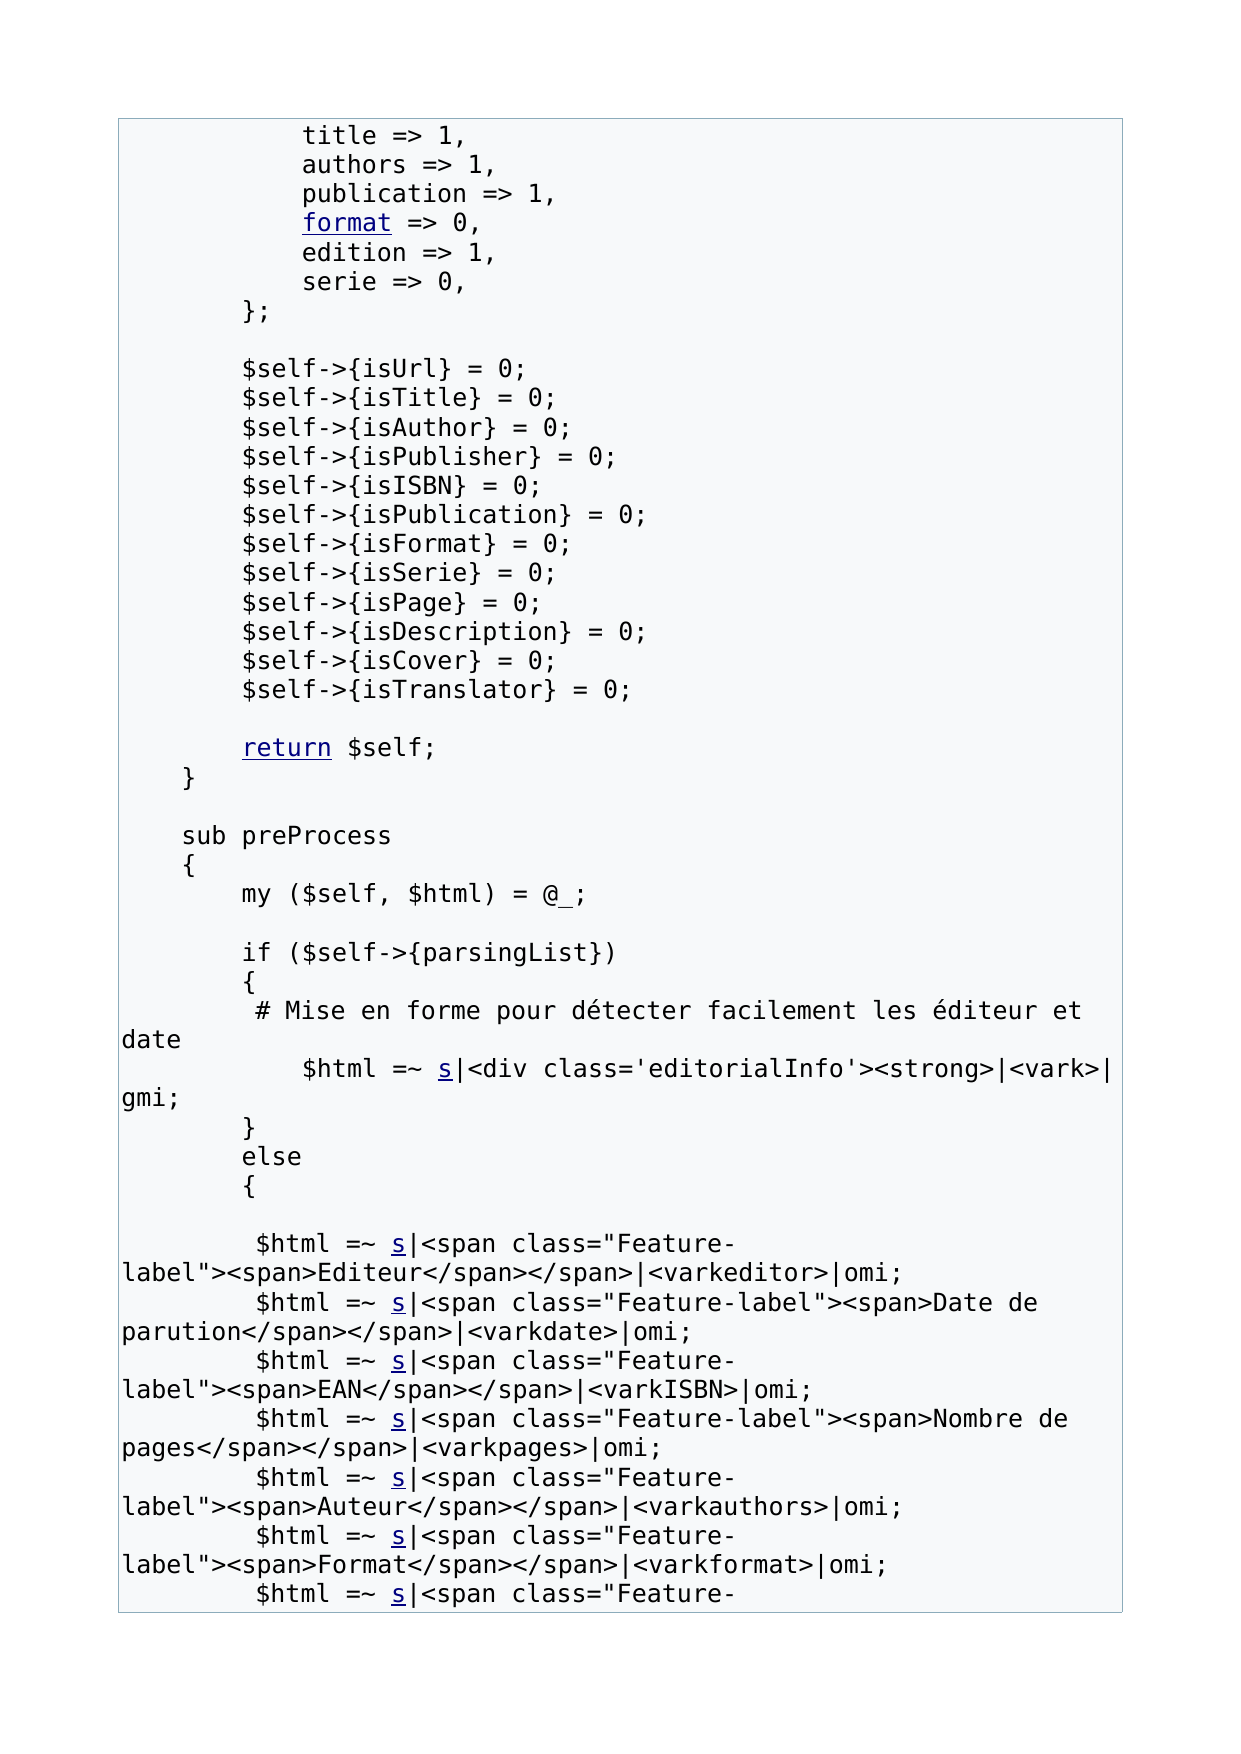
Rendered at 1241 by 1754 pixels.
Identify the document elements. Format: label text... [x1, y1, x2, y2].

table_header title => 1, authors => 1, publication => 1, format => 0, edition => 1, serie => 0, }; $self->{isUrl} = 0; $self->{isTitle} = 0; $self->{isAuthor} = 0; $self->{isPublisher} = 0; $self->{isISBN} = 0; $self->{isPublication} = 0; $self->{isFormat} = 0; $self->{isSerie} = 0; $self->{isPage} = 0; $self->{isDescription} = 0; $self->{isCover} = 0; $self->{isTranslator} = 0; return $self; } sub preProcess { my ($self, $html) = @_; if ($self->{parsingList}) { # Mise en forme pour détecter facilement les éditeur et date $html =~ s|<div class='editorialInfo'><strong>|<vark>|gmi; } else { $html =~ s|<span class="Feature-label"><span>Editeur</span></span>|<varkeditor>|omi; $html =~ s|<span class="Feature-label"><span>Date de parution</span></span>|<varkdate>|omi; $html =~ s|<span class="Feature-label"><span>EAN</span></span>|<varkISBN>|omi; $html =~ s|<span class="Feature-label"><span>Nombre de pages</span></span>|<varkpages>|omi; $html =~ s|<span class="Feature-label"><span>Auteur</span></span>|<varkauthors>|omi; $html =~ s|<span class="Feature-label"><span>Format</span></span>|<varkformat>|omi; $html =~ s|<span class="Feature- [119, 119, 1122, 1612]
